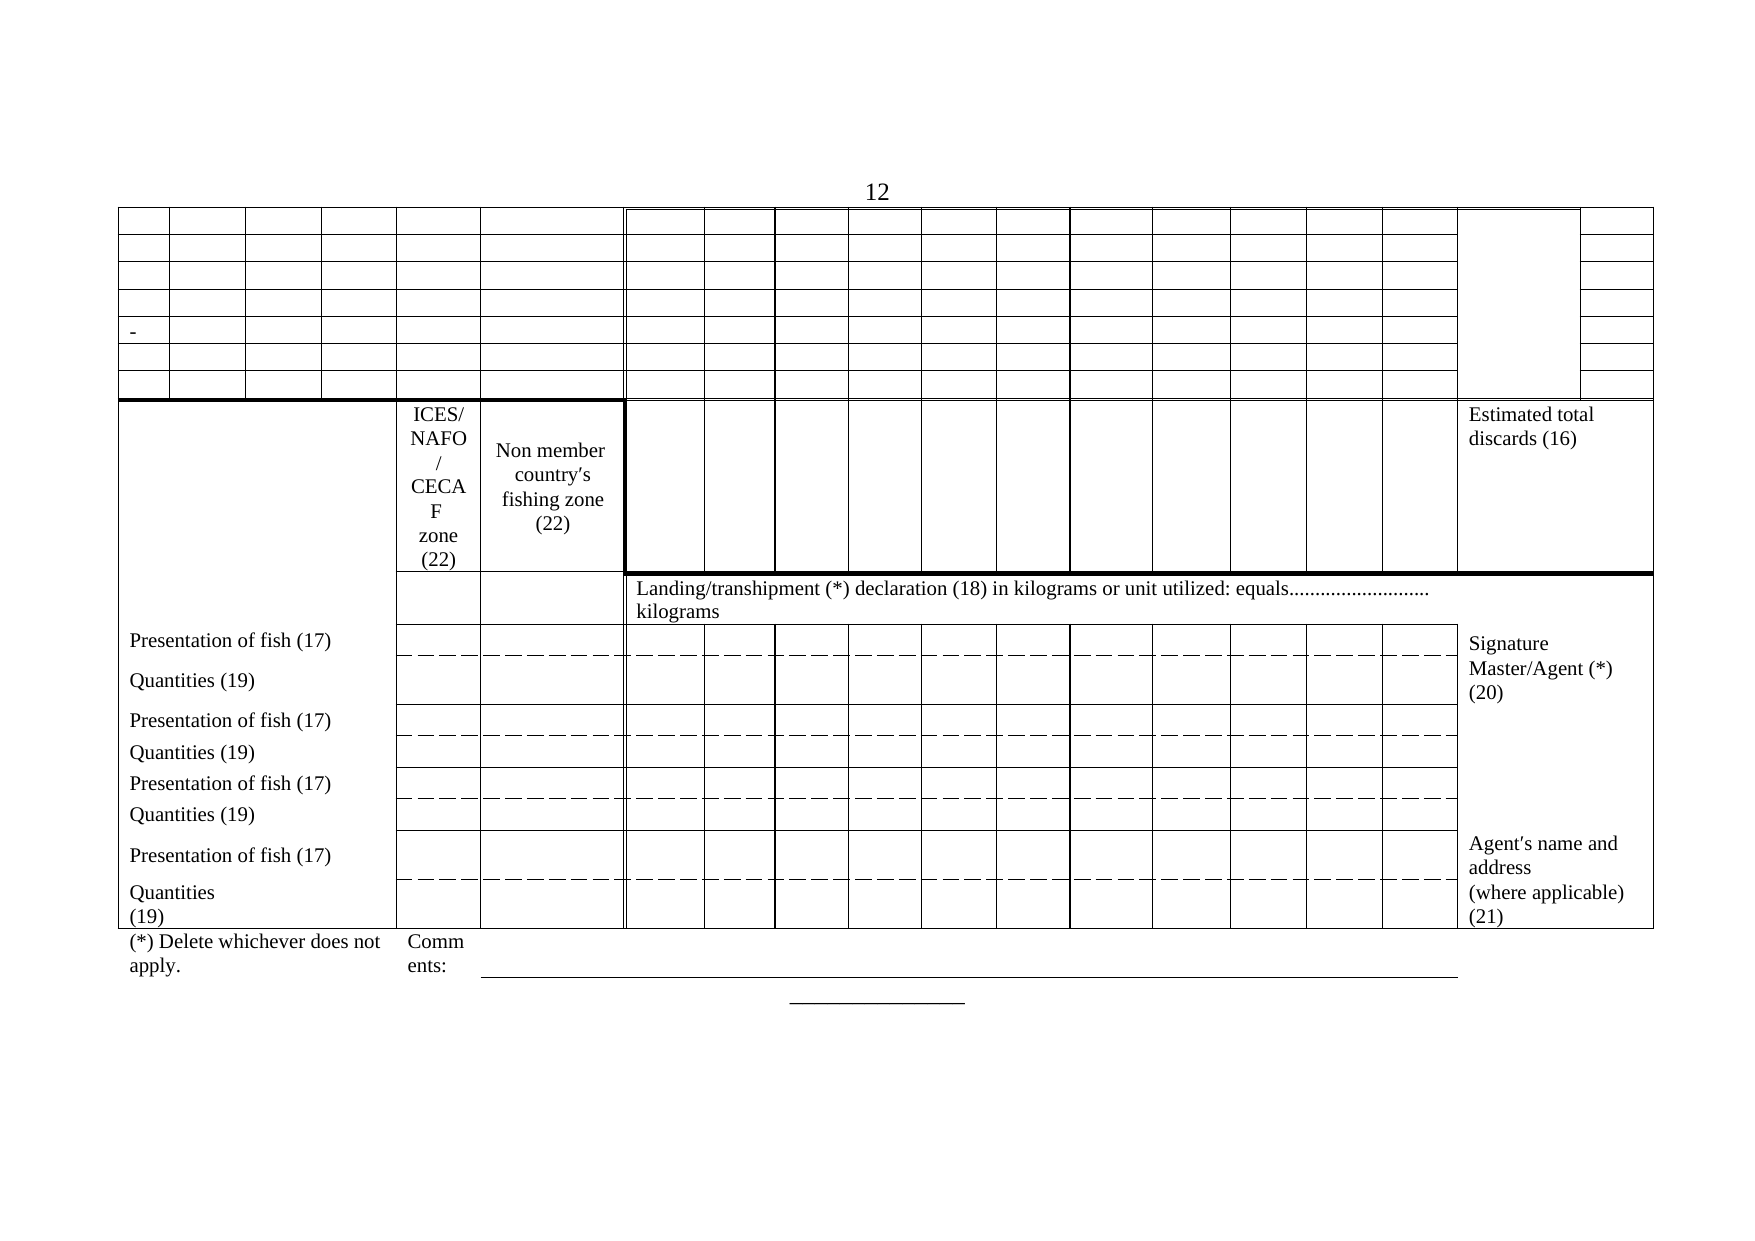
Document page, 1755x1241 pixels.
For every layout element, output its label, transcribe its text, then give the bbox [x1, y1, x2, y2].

table_cell [1581, 290, 1653, 316]
table_cell [776, 235, 848, 261]
table_cell [119, 371, 169, 398]
table_cell [705, 344, 774, 370]
table_cell [481, 235, 623, 261]
table_cell [1071, 401, 1152, 571]
table_cell [776, 879, 848, 928]
table_cell [1153, 344, 1230, 370]
table_cell [776, 290, 848, 316]
table_cell [922, 210, 996, 234]
table_cell [1458, 576, 1653, 623]
table_cell [481, 572, 623, 623]
table_cell Presentation of fish (17) [119, 704, 396, 735]
table_cell [322, 262, 396, 288]
table_cell [705, 290, 774, 316]
table_cell [849, 655, 921, 704]
table_cell [481, 371, 623, 398]
table_cell (*) Delete whichever does not apply. [118, 929, 396, 977]
table_cell [705, 735, 774, 767]
table_cell [397, 735, 480, 767]
table_cell [1458, 767, 1653, 798]
table_cell [1153, 831, 1230, 879]
table_cell [397, 705, 480, 735]
table_cell [627, 290, 704, 316]
table_cell Quantities (19) [119, 798, 396, 829]
text ______________ [118, 978, 1636, 1007]
table_cell [776, 401, 848, 571]
table_cell [776, 798, 848, 829]
table_cell [397, 208, 480, 234]
table_cell [1071, 371, 1152, 398]
table_cell [1231, 401, 1306, 571]
table_cell [1231, 798, 1306, 829]
table_cell [1231, 235, 1306, 261]
table_cell [1307, 735, 1382, 767]
table_cell [776, 831, 848, 879]
table_cell [1307, 371, 1382, 398]
table_cell [170, 371, 245, 398]
table_cell [997, 879, 1069, 928]
table_cell [997, 317, 1069, 343]
table_cell [1307, 344, 1382, 370]
table_cell [922, 290, 996, 316]
table_cell [1458, 735, 1653, 767]
table_cell [849, 290, 921, 316]
table_cell [1307, 262, 1382, 288]
table_cell [119, 208, 169, 234]
table_cell [322, 208, 396, 234]
table_cell [170, 317, 245, 343]
table_cell [397, 831, 480, 879]
table_cell - [119, 317, 169, 343]
table_cell [481, 929, 1457, 977]
table_cell [705, 768, 774, 798]
table_cell [1071, 768, 1152, 798]
table_cell [1581, 235, 1653, 261]
table_cell [397, 879, 480, 928]
table_cell [481, 208, 623, 234]
table_cell [997, 705, 1069, 735]
table_cell [627, 401, 704, 571]
table_cell [481, 735, 623, 767]
table_cell [1581, 317, 1653, 343]
table_cell [119, 262, 169, 288]
table_cell [1383, 235, 1457, 261]
table_cell [1383, 705, 1457, 735]
table_cell [1307, 768, 1382, 798]
table_cell [627, 798, 704, 829]
table_cell [997, 831, 1069, 879]
table_cell [1071, 735, 1152, 767]
table_cell [1071, 879, 1152, 928]
table_cell [922, 705, 996, 735]
table_cell [1383, 262, 1457, 288]
table_cell Non member country′s fishing zone (22) [481, 402, 623, 571]
table_cell [119, 235, 169, 261]
table_cell [997, 735, 1069, 767]
table_cell [397, 344, 480, 370]
table_cell [849, 210, 921, 234]
table_cell [1231, 879, 1306, 928]
table_cell [1307, 879, 1382, 928]
table_cell [1383, 317, 1457, 343]
table_cell [1153, 705, 1230, 735]
table_cell [397, 371, 480, 398]
table_cell [481, 317, 623, 343]
table_cell [170, 344, 245, 370]
table_cell [481, 262, 623, 288]
table_cell [481, 879, 623, 928]
table_cell [481, 344, 623, 370]
table_cell [922, 401, 996, 571]
table_cell [1307, 235, 1382, 261]
table_cell [1383, 879, 1457, 928]
table_cell [849, 344, 921, 370]
table_cell [627, 655, 704, 704]
table_cell [1071, 210, 1152, 234]
table_cell [1307, 655, 1382, 704]
table_cell [922, 879, 996, 928]
table_cell Master/Agent (*) (20) [1458, 655, 1653, 704]
table_cell [1071, 655, 1152, 704]
table_cell [1581, 208, 1653, 234]
table_cell [627, 262, 704, 288]
table_cell [1231, 344, 1306, 370]
table_cell [1383, 798, 1457, 829]
table_cell [1307, 625, 1382, 655]
table_cell [1231, 735, 1306, 767]
table_cell [1231, 210, 1306, 234]
table_cell [119, 571, 396, 623]
table_cell [1307, 401, 1382, 571]
table_cell [705, 705, 774, 735]
table_cell [849, 735, 921, 767]
table_cell [922, 735, 996, 767]
table_cell [1071, 262, 1152, 288]
table_cell [1458, 704, 1653, 735]
table_cell Quantities (19) [119, 879, 250, 928]
table_cell [1153, 625, 1230, 655]
table_cell Presentation of fish (17) [119, 767, 396, 798]
table_cell [705, 879, 774, 928]
table_cell [322, 317, 396, 343]
table_cell Quantities (19) [119, 735, 396, 767]
table_cell [1581, 262, 1653, 288]
table_cell [705, 655, 774, 704]
table_cell [1071, 235, 1152, 261]
table_cell [922, 344, 996, 370]
table_cell [481, 705, 623, 735]
table_cell [1153, 735, 1230, 767]
table_cell [776, 705, 848, 735]
table_cell [1153, 371, 1230, 398]
table_cell [776, 317, 848, 343]
table_cell [627, 831, 704, 879]
table_cell Presentation of fish (17) [119, 830, 396, 879]
table_cell [397, 290, 480, 316]
table_cell [1231, 625, 1306, 655]
table_cell [997, 262, 1069, 288]
table_cell [1071, 705, 1152, 735]
table_cell (where applicable) (21) [1458, 879, 1653, 928]
table_cell [1383, 210, 1457, 234]
table_cell [1153, 262, 1230, 288]
table_cell [397, 655, 480, 704]
table_cell Quantities (19) [119, 655, 396, 704]
table_cell [1153, 655, 1230, 704]
table_cell [922, 317, 996, 343]
table_cell [246, 317, 321, 343]
table_cell [705, 625, 774, 655]
table_cell [322, 344, 396, 370]
table_cell [481, 290, 623, 316]
table_cell [1231, 831, 1306, 879]
table_cell Agent′s name and address [1458, 830, 1653, 879]
table_cell [397, 625, 480, 655]
table_cell [1383, 831, 1457, 879]
table_cell [849, 768, 921, 798]
table_cell [776, 735, 848, 767]
table_cell [705, 831, 774, 879]
table_cell [481, 625, 623, 655]
table_cell [1458, 798, 1653, 829]
table_cell [1383, 290, 1457, 316]
table_cell [849, 705, 921, 735]
table_cell [481, 655, 623, 704]
table_cell [1231, 705, 1306, 735]
table_cell [397, 768, 480, 798]
table_cell [1307, 831, 1382, 879]
table_cell Estimated total discards (16) [1458, 401, 1653, 571]
table_cell [1231, 290, 1306, 316]
table_cell [246, 344, 321, 370]
table_cell [997, 401, 1069, 571]
table_cell [246, 371, 321, 398]
table_cell [1383, 371, 1457, 398]
table_cell [1307, 317, 1382, 343]
table_cell [1458, 929, 1654, 977]
table_cell [322, 290, 396, 316]
table_cell [119, 290, 169, 316]
table_cell [627, 210, 704, 234]
table_cell [1383, 344, 1457, 370]
table_cell [1153, 210, 1230, 234]
table_cell [705, 262, 774, 288]
table_cell [997, 210, 1069, 234]
table_cell [627, 317, 704, 343]
table_cell [481, 798, 623, 829]
table_cell Signature [1458, 624, 1653, 655]
table_cell [705, 371, 774, 398]
table_cell [849, 401, 921, 571]
table_cell [1071, 831, 1152, 879]
table_cell [1153, 235, 1230, 261]
table_cell [705, 210, 774, 234]
table_cell [849, 798, 921, 829]
table_cell [922, 625, 996, 655]
table_cell [705, 798, 774, 829]
table_cell [849, 879, 921, 928]
table_cell [1383, 655, 1457, 704]
table_cell [922, 262, 996, 288]
table_cell [1383, 768, 1457, 798]
table_cell [1231, 655, 1306, 704]
table_cell [997, 235, 1069, 261]
table_cell [776, 262, 848, 288]
table_cell [1071, 625, 1152, 655]
table_cell [1153, 879, 1230, 928]
table_cell [922, 831, 996, 879]
table_cell [1071, 290, 1152, 316]
table_cell [1231, 317, 1306, 343]
table_cell [997, 371, 1069, 398]
table_cell [1383, 401, 1457, 571]
table_cell [849, 625, 921, 655]
table_cell [481, 768, 623, 798]
table_cell [776, 371, 848, 398]
table_cell [1581, 371, 1653, 398]
table_cell [322, 371, 396, 398]
table_cell [1307, 290, 1382, 316]
table_cell ICES/NAFO/CECAF zone (22) [397, 402, 480, 571]
table_cell [1071, 798, 1152, 829]
table_cell [170, 235, 245, 261]
table_cell [627, 705, 704, 735]
table_cell [849, 317, 921, 343]
table_cell [1307, 798, 1382, 829]
table_cell [627, 768, 704, 798]
table_cell [922, 655, 996, 704]
table_cell [849, 262, 921, 288]
table_cell [397, 262, 480, 288]
table_cell [1071, 344, 1152, 370]
table_cell [627, 735, 704, 767]
table_cell [627, 344, 704, 370]
table_cell [1458, 210, 1580, 398]
table_cell [997, 290, 1069, 316]
table_cell [997, 655, 1069, 704]
table_cell [776, 344, 848, 370]
table_cell [922, 798, 996, 829]
table_cell [1383, 625, 1457, 655]
table_cell [1231, 371, 1306, 398]
table_cell [170, 262, 245, 288]
table_cell [1231, 768, 1306, 798]
table_cell [922, 371, 996, 398]
table_cell [397, 235, 480, 261]
table_cell [119, 402, 396, 571]
table_cell [776, 625, 848, 655]
table_cell [246, 262, 321, 288]
table_cell [1153, 317, 1230, 343]
table_cell [250, 879, 396, 928]
table_cell [997, 798, 1069, 829]
table_cell [397, 572, 480, 623]
table_cell [1383, 735, 1457, 767]
table_cell [170, 290, 245, 316]
table_cell [849, 235, 921, 261]
table_cell [397, 798, 480, 829]
table_cell [1153, 401, 1230, 571]
table_cell [1153, 798, 1230, 829]
table_cell [776, 655, 848, 704]
table_cell [1231, 262, 1306, 288]
table_cell [627, 879, 704, 928]
table_cell [170, 208, 245, 234]
table_cell [246, 235, 321, 261]
table_cell [705, 401, 774, 571]
table_cell Landing/transhipment (*) declaration (18) in kilograms or unit utilized: equals........................... kilograms [627, 576, 1457, 623]
table_cell [119, 344, 169, 370]
table_cell Comments: [396, 929, 481, 977]
table_cell [246, 290, 321, 316]
table_cell [322, 235, 396, 261]
table_cell [1307, 705, 1382, 735]
table_cell [1153, 290, 1230, 316]
table_cell [627, 625, 704, 655]
table_cell [849, 371, 921, 398]
table_cell [997, 625, 1069, 655]
table_cell [776, 768, 848, 798]
table_cell [776, 210, 848, 234]
table_cell [922, 235, 996, 261]
table_cell [997, 344, 1069, 370]
table_cell [922, 768, 996, 798]
table_cell [705, 317, 774, 343]
table_cell [1071, 317, 1152, 343]
table_cell [481, 831, 623, 879]
table_cell [246, 208, 321, 234]
table_cell Presentation of fish (17) [119, 624, 396, 655]
table_cell [1153, 768, 1230, 798]
table_cell [627, 235, 704, 261]
table_cell [397, 317, 480, 343]
table_cell [997, 768, 1069, 798]
table_cell [1581, 344, 1653, 370]
table_cell [705, 235, 774, 261]
table_cell [627, 371, 704, 398]
table_cell [849, 831, 921, 879]
table_cell [1307, 210, 1382, 234]
